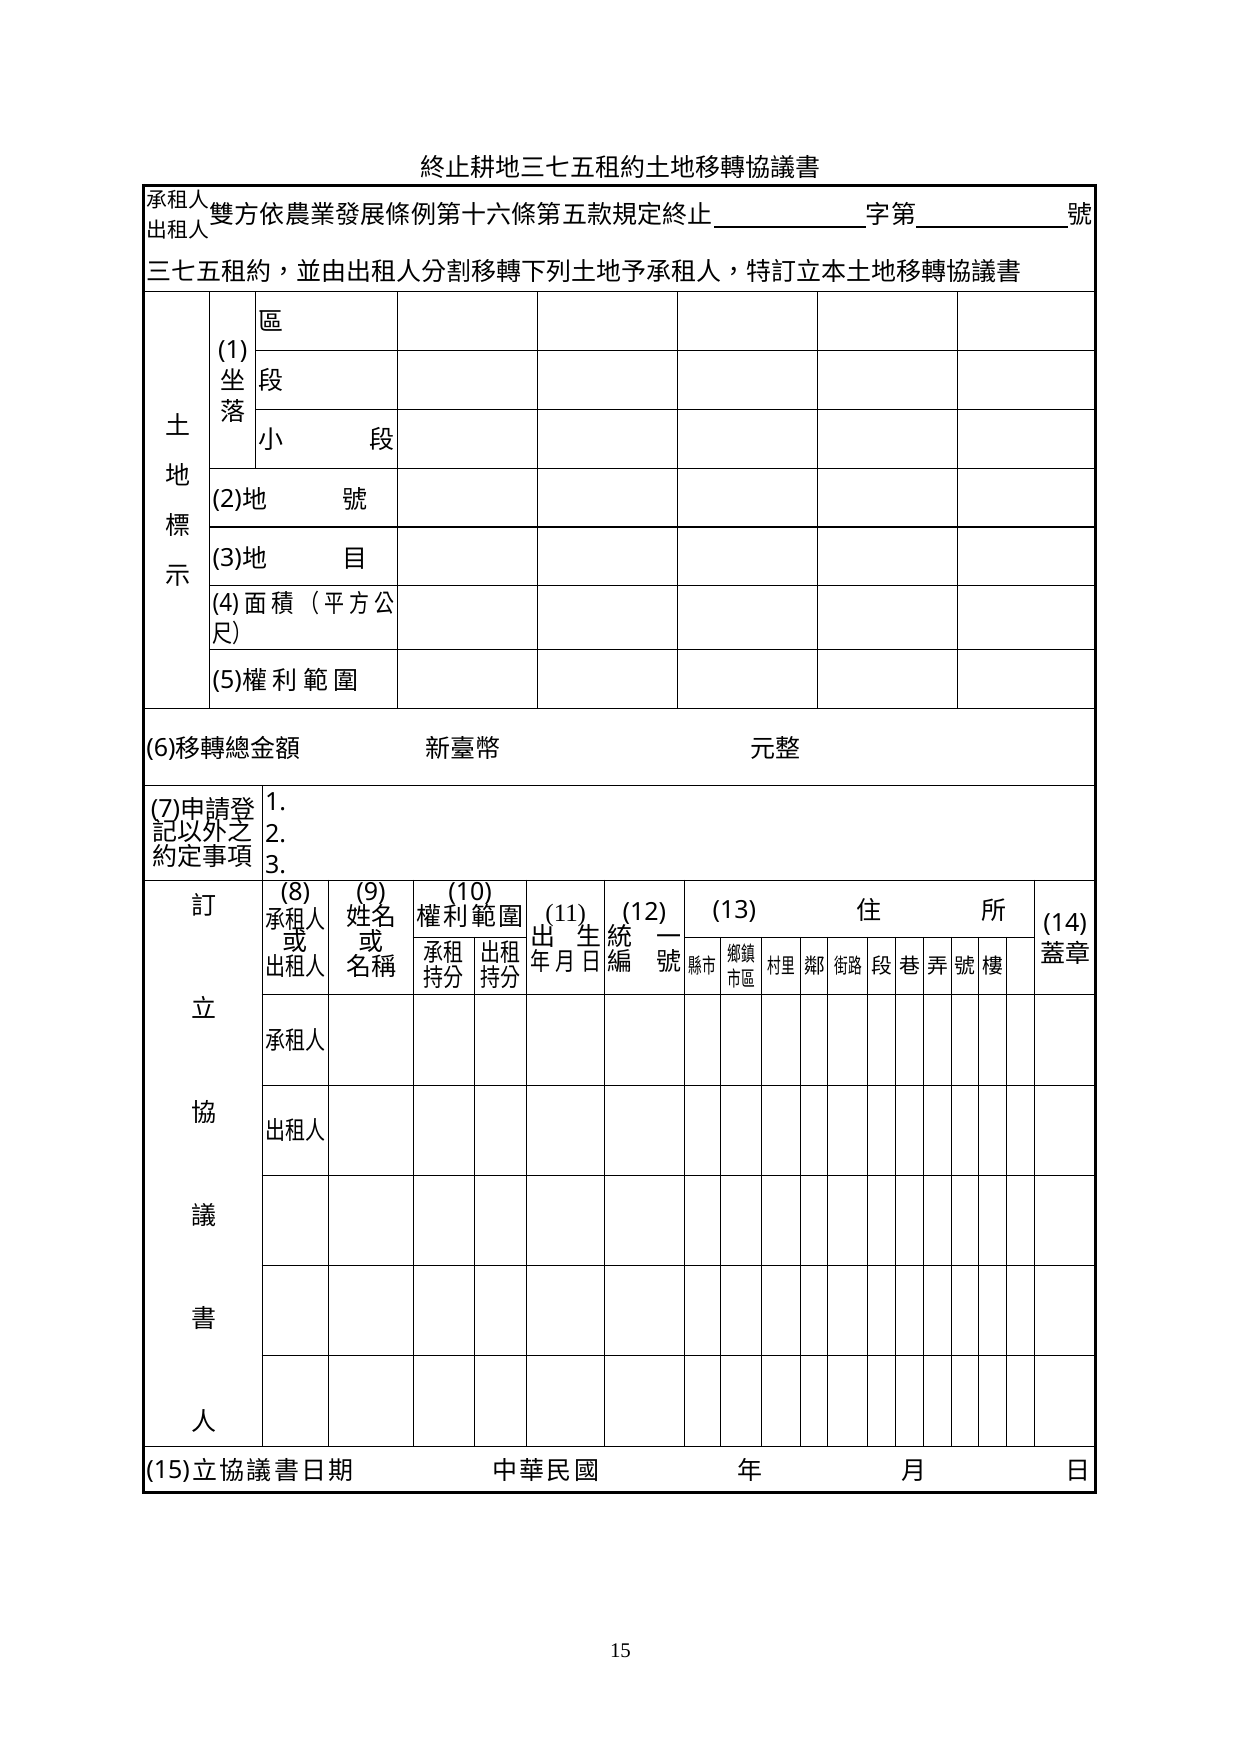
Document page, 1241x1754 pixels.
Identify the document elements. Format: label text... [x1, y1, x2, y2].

table_cell [801, 1266, 827, 1355]
table_cell [605, 1086, 684, 1175]
table_cell 1. 2. 3. [263, 786, 1094, 879]
table_cell [1007, 938, 1034, 994]
table_cell [952, 995, 978, 1084]
table_header 承租人出租人雙方依農業發展條例第十六條第五款規定終止 字第 號三七五租約，並由出租人分割移轉下列土地予承租人，特訂立本土地移轉協議書 [145, 187, 1094, 291]
table_cell [678, 528, 817, 585]
table_cell [398, 292, 537, 350]
table_cell 鄉鎮 市區 [721, 938, 761, 994]
table_cell [263, 1356, 328, 1446]
table_cell [868, 995, 895, 1084]
table_cell [818, 528, 957, 585]
table_cell [896, 1086, 923, 1175]
table_cell [527, 1356, 604, 1446]
text 終止耕地三七五租約土地移轉協議書 [148, 148, 1092, 184]
table_cell [475, 1086, 526, 1175]
table_cell 土 地 標 示 [145, 292, 209, 708]
table_cell [329, 1176, 413, 1265]
table_cell [801, 1176, 827, 1265]
table_cell [475, 995, 526, 1084]
table_cell (6)移轉總金額 新臺幣 元整 [145, 709, 1094, 785]
table_cell [924, 995, 951, 1084]
table_cell [979, 1356, 1006, 1446]
table_cell [924, 1356, 951, 1446]
table_cell [721, 1176, 761, 1265]
table_cell [801, 1356, 827, 1446]
table_cell (2)地 號 [210, 469, 397, 526]
table_cell 弄 [924, 938, 951, 994]
table_cell (1)坐落 [210, 292, 255, 468]
table_cell [1007, 1356, 1034, 1446]
table_cell [721, 1266, 761, 1355]
table_cell [678, 650, 817, 708]
table_cell [329, 1356, 413, 1446]
table_cell [868, 1356, 895, 1446]
table_cell [979, 1176, 1006, 1265]
table_cell [329, 1086, 413, 1175]
table_cell [868, 1266, 895, 1355]
table_cell 承租持分 [414, 938, 474, 994]
table_cell [818, 469, 957, 526]
table_cell [762, 995, 800, 1084]
table_cell [605, 1176, 684, 1265]
table_cell [414, 995, 474, 1084]
table_cell [1035, 995, 1094, 1084]
table_cell [605, 1266, 684, 1355]
table_cell [538, 650, 677, 708]
table_cell [896, 1356, 923, 1446]
table_cell [896, 1266, 923, 1355]
table_cell (15)立協議書日期 中華民國 年 月 日 [145, 1447, 1094, 1491]
table_cell [678, 469, 817, 526]
table_cell [958, 469, 1094, 526]
table_cell [678, 410, 817, 468]
table_cell [414, 1086, 474, 1175]
table_cell 承租人 [263, 995, 328, 1084]
table_cell 鄰 [801, 938, 827, 994]
table_cell [958, 292, 1094, 350]
table_cell [678, 351, 817, 409]
table_cell [828, 1086, 867, 1175]
table_cell 段 [256, 351, 397, 409]
table_cell 巷 [896, 938, 923, 994]
table_cell [828, 995, 867, 1084]
table_cell [414, 1266, 474, 1355]
table_cell 街路 [828, 938, 867, 994]
table_cell [818, 292, 957, 350]
table_cell [398, 650, 537, 708]
table_cell [762, 1176, 800, 1265]
table_cell [952, 1266, 978, 1355]
table_cell [1035, 1176, 1094, 1265]
table_cell [527, 1176, 604, 1265]
table_cell [1007, 1266, 1034, 1355]
table_cell [475, 1266, 526, 1355]
table_cell [605, 1356, 684, 1446]
table_cell (11) 出生 年月日 [527, 881, 604, 994]
table_cell [538, 528, 677, 585]
table_cell [762, 1086, 800, 1175]
table_cell [828, 1176, 867, 1265]
table_cell [828, 1356, 867, 1446]
table_cell [924, 1176, 951, 1265]
table_cell [868, 1086, 895, 1175]
table_cell [538, 586, 677, 649]
table_cell [398, 351, 537, 409]
table_cell [818, 586, 957, 649]
table_cell [958, 586, 1094, 649]
table_cell [979, 1086, 1006, 1175]
table_cell [263, 1266, 328, 1355]
table_cell [685, 1176, 720, 1265]
table_cell (8) 承租人或 出租人 [263, 881, 328, 994]
table_cell (9) 姓名 或 名稱 [329, 881, 413, 994]
table_cell 號 [952, 938, 978, 994]
table_cell (14)蓋章 [1035, 881, 1094, 994]
table_cell [721, 1356, 761, 1446]
table_cell [952, 1176, 978, 1265]
table_cell 縣市 [685, 938, 720, 994]
table_cell [958, 351, 1094, 409]
table_cell [538, 292, 677, 350]
table_cell (12) 統一 編號 [605, 881, 684, 994]
table_cell [685, 995, 720, 1084]
table_cell [475, 1356, 526, 1446]
table_cell [527, 995, 604, 1084]
table_cell [762, 1356, 800, 1446]
table_cell 村里 [762, 938, 800, 994]
table_cell 區 [256, 292, 397, 350]
table_cell [678, 586, 817, 649]
table_cell [721, 995, 761, 1084]
table_cell [818, 410, 957, 468]
table_cell [868, 1176, 895, 1265]
table_cell [678, 292, 817, 350]
table_cell 訂立協議書人 [145, 881, 262, 1446]
table_cell [1035, 1266, 1094, 1355]
table_cell [818, 351, 957, 409]
table_cell [1007, 1086, 1034, 1175]
table_cell (10) 權利範圍 [414, 881, 526, 937]
table_cell [414, 1176, 474, 1265]
table_cell (13) 住 所 [685, 881, 1034, 937]
table_cell [685, 1086, 720, 1175]
table_cell [538, 410, 677, 468]
table_cell [398, 410, 537, 468]
table_cell [801, 995, 827, 1084]
table_cell [896, 995, 923, 1084]
table_cell (3)地 目 [210, 528, 397, 585]
table_cell [538, 351, 677, 409]
table_cell [263, 1176, 328, 1265]
table_cell 出租持分 [475, 938, 526, 994]
table_cell [605, 995, 684, 1084]
table_cell [818, 650, 957, 708]
table_cell [979, 995, 1006, 1084]
table_cell [475, 1176, 526, 1265]
table_cell [1035, 1356, 1094, 1446]
table_cell 段 [868, 938, 895, 994]
table_cell [398, 469, 537, 526]
table_cell [958, 528, 1094, 585]
table_cell 樓 [979, 938, 1006, 994]
table_cell [398, 586, 537, 649]
table_cell [924, 1086, 951, 1175]
table_cell [398, 528, 537, 585]
table_cell [527, 1086, 604, 1175]
table_cell [414, 1356, 474, 1446]
table_cell (4)面積（平方公尺） [210, 586, 397, 649]
table_cell 小段 [256, 410, 397, 468]
table_cell [721, 1086, 761, 1175]
table_cell [958, 410, 1094, 468]
table_cell [979, 1266, 1006, 1355]
table_cell [828, 1266, 867, 1355]
table_cell [1007, 1176, 1034, 1265]
table_cell [896, 1176, 923, 1265]
table_cell [952, 1086, 978, 1175]
table_cell [952, 1356, 978, 1446]
table_cell [1035, 1086, 1094, 1175]
table_cell [762, 1266, 800, 1355]
table_cell [685, 1266, 720, 1355]
table_cell [958, 650, 1094, 708]
table_cell (5)權 利 範 圍 [210, 650, 397, 708]
table_cell [538, 469, 677, 526]
table_cell [527, 1266, 604, 1355]
table_cell [329, 1266, 413, 1355]
table_cell [685, 1356, 720, 1446]
table_cell [924, 1266, 951, 1355]
table_cell [801, 1086, 827, 1175]
table_cell [1007, 995, 1034, 1084]
table_cell 出租人 [263, 1086, 328, 1175]
table_cell (7)申請登記以外之約定事項 [145, 786, 262, 879]
table_cell [329, 995, 413, 1084]
